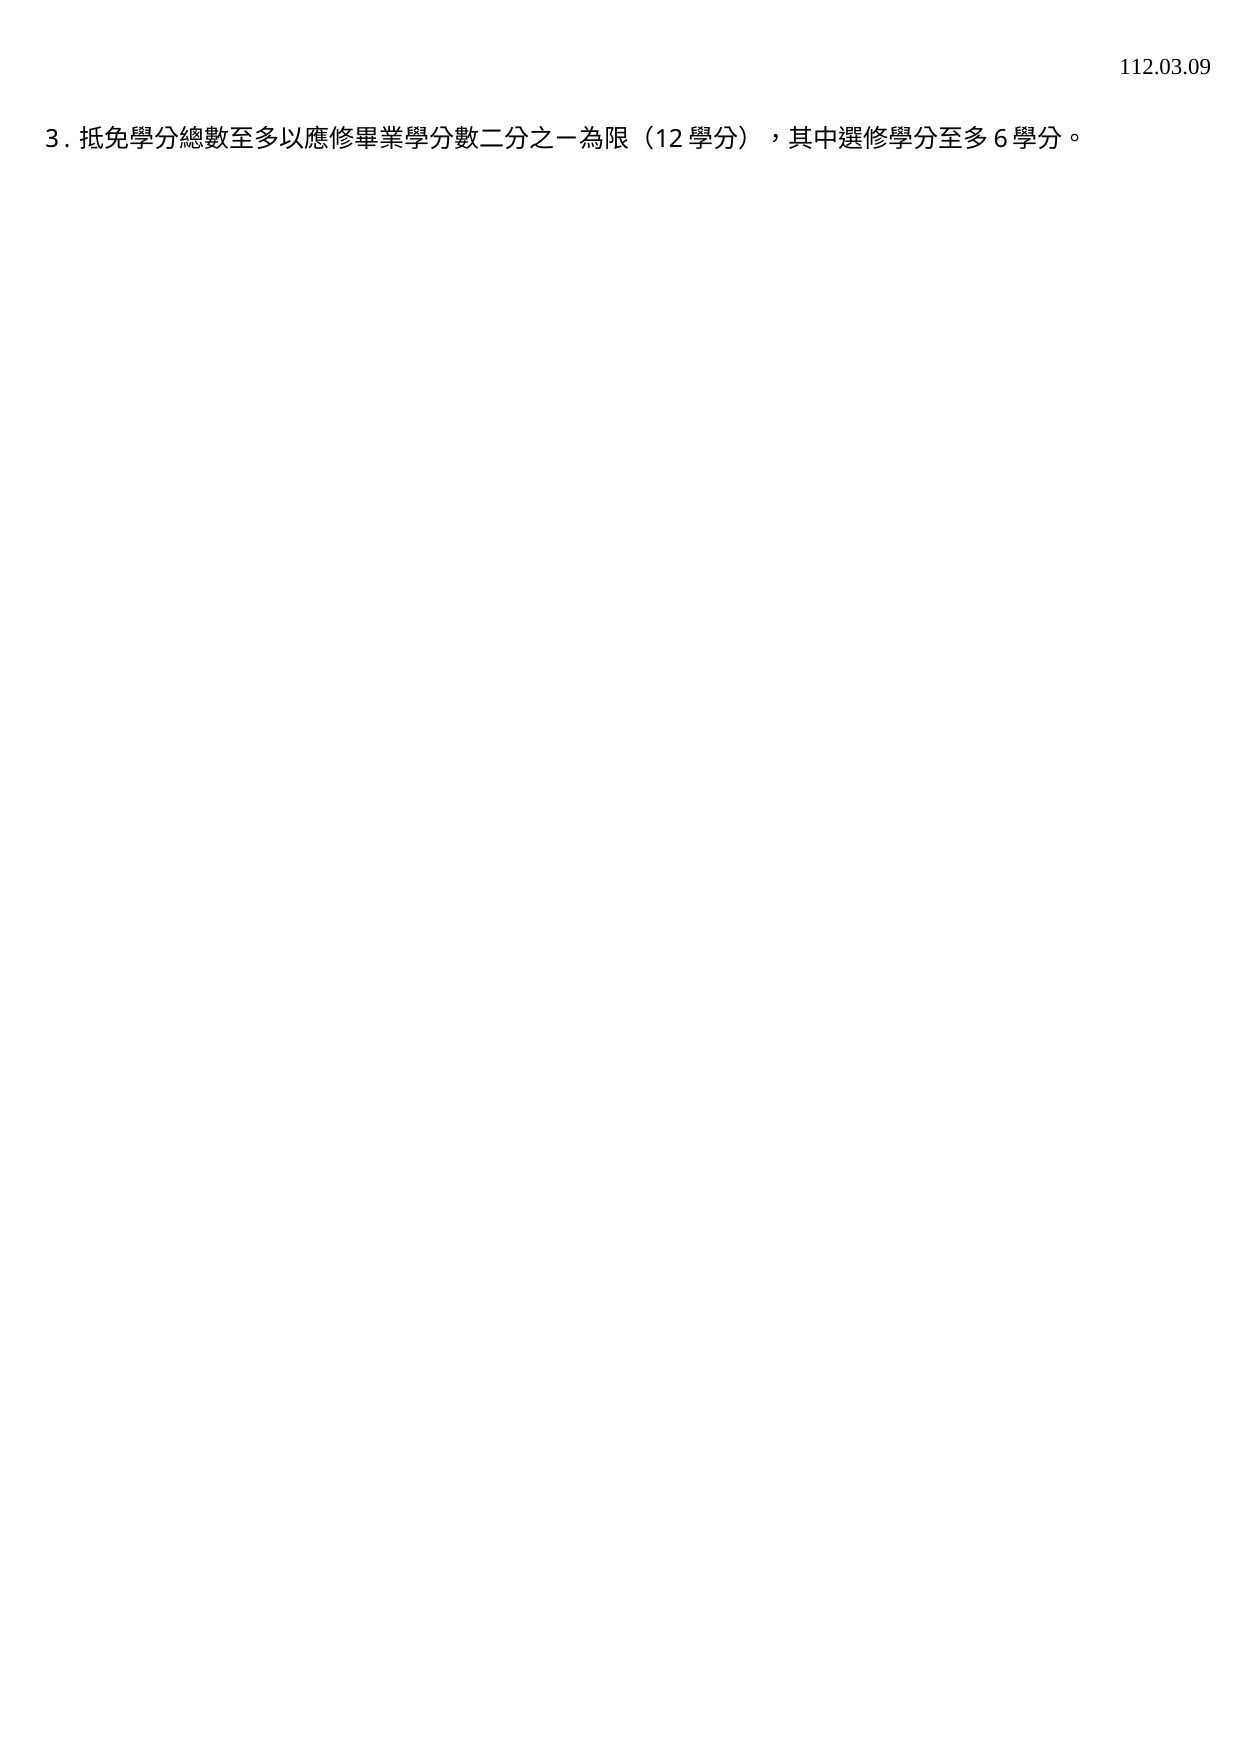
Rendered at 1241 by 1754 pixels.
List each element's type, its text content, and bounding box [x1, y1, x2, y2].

list 抵免學分總數至多以應修畢業學分數二分之ㄧ為限（12學分），其中選修學分至多6學分。 [44, 118, 1211, 154]
